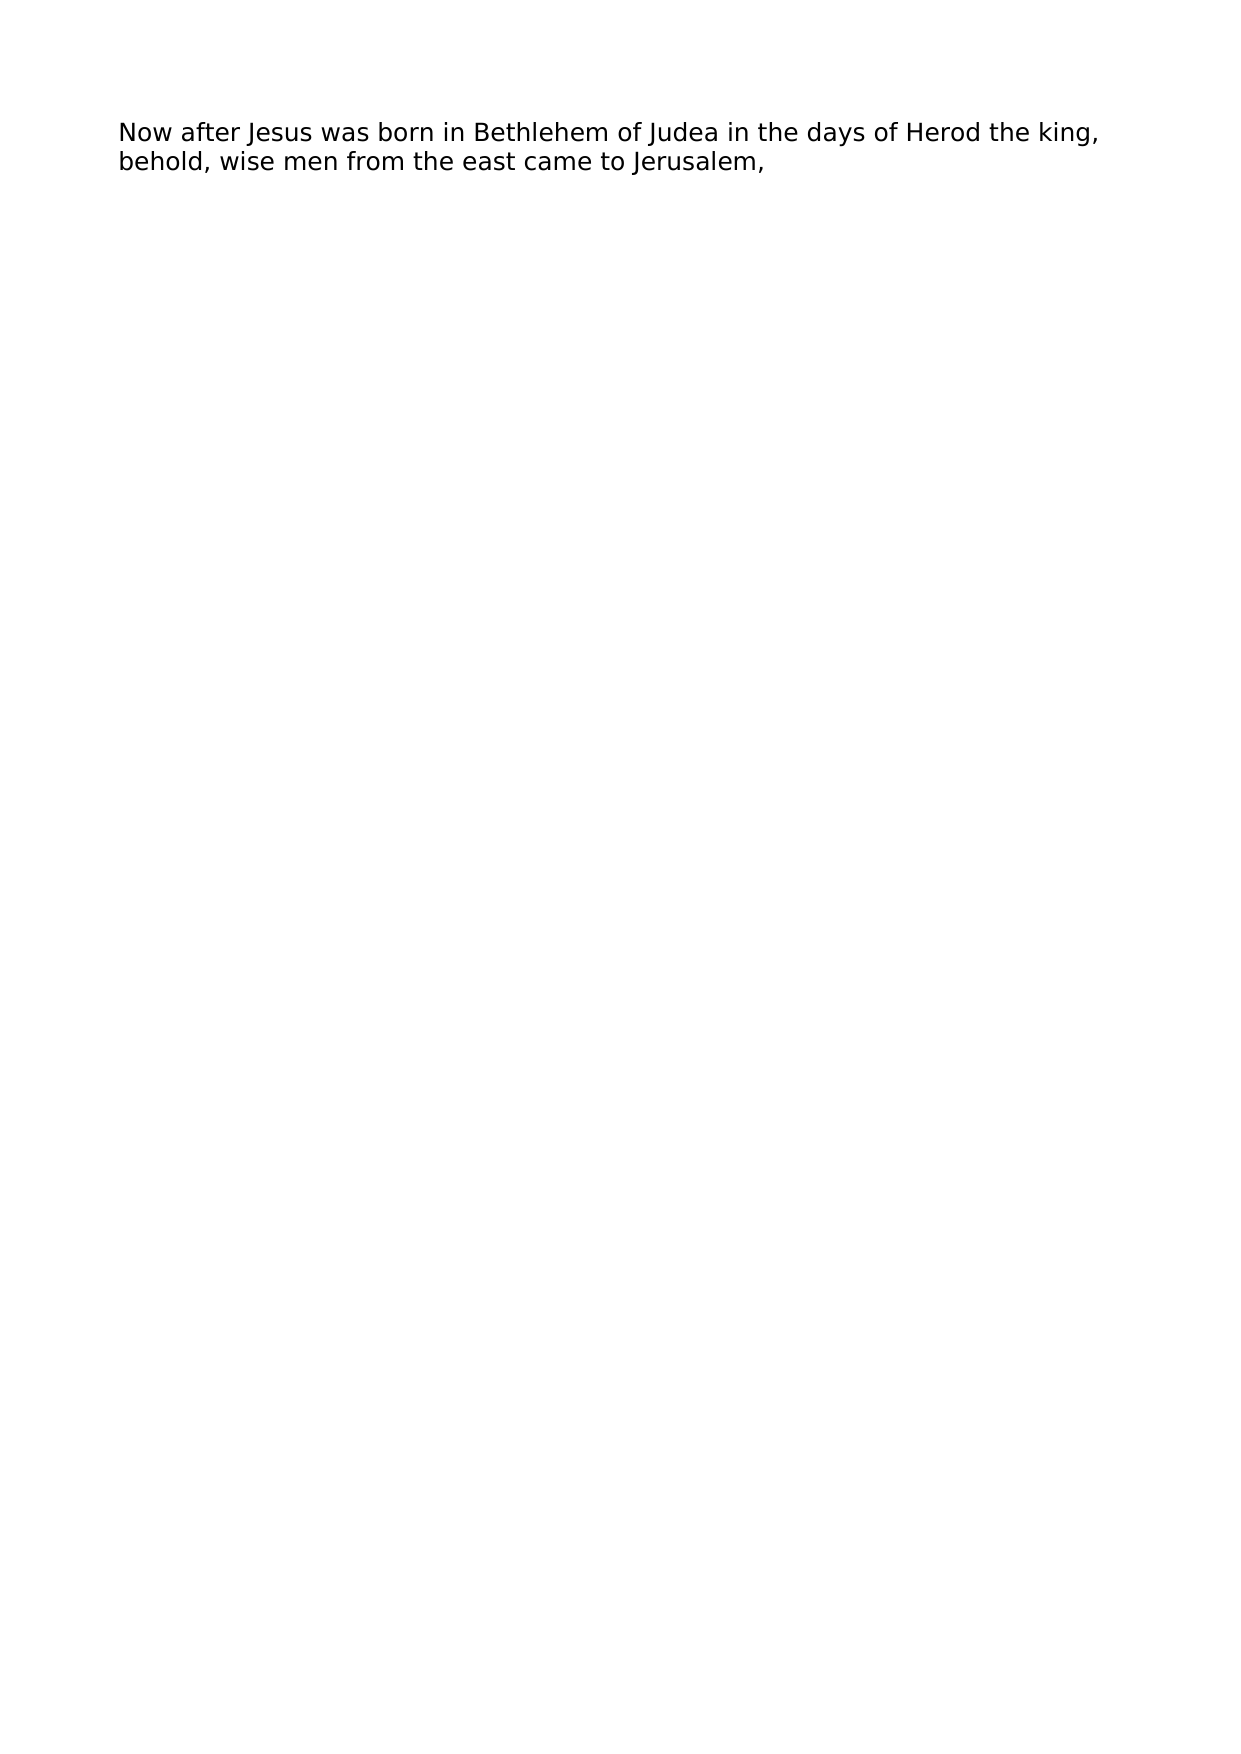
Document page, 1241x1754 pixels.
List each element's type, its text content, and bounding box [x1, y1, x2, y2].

text Now after Jesus was born in Bethlehem of Judea in the days of Herod the king, behold, wise men from the east came to Jerusalem, [118, 118, 1122, 176]
